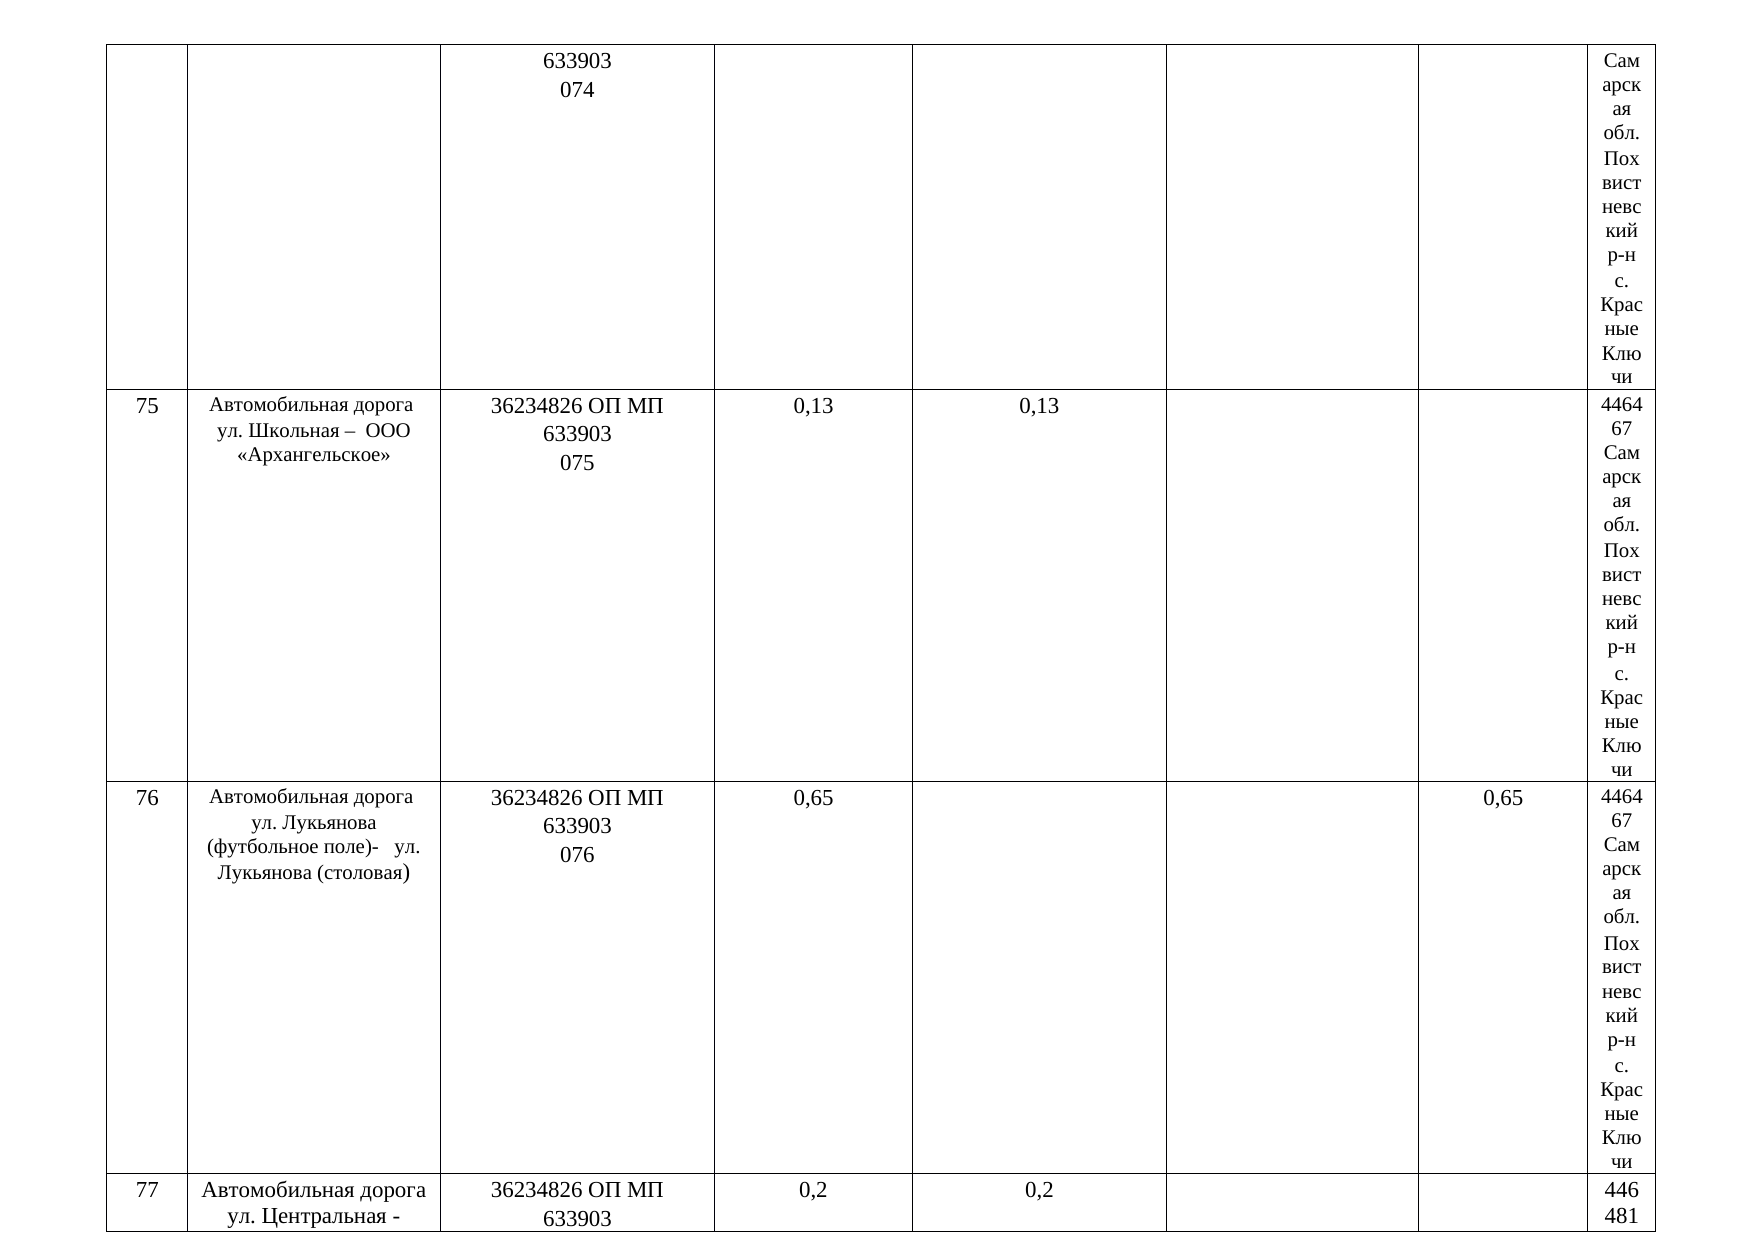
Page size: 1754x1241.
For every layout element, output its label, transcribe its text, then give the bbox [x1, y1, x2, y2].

table_cell 0,13 [715, 390, 912, 781]
table_cell [1167, 45, 1418, 388]
table_cell 446467 Самарская обл. Похвистневский р-н с. Красные Ключи [1588, 782, 1655, 1173]
table_cell [913, 782, 1166, 1173]
table_cell 76 [107, 782, 187, 1173]
table_cell [913, 45, 1166, 388]
table_cell 446467 Самарская обл. Похвистневский р-н с. Красные Ключи [1588, 390, 1655, 781]
table_cell 0,2 [715, 1174, 912, 1231]
table_cell [107, 45, 187, 388]
table_cell Самарская обл. Похвистневский р-н с. Красные Ключи [1588, 45, 1655, 388]
table_cell [715, 45, 912, 388]
table_cell [1419, 45, 1587, 388]
table_cell [1419, 390, 1587, 781]
table_cell 36234826 ОП МП 633903 [441, 1174, 714, 1231]
table_cell 75 [107, 390, 187, 781]
table_cell 77 [107, 1174, 187, 1231]
table_cell Автомобильная дорога ул. Центральная [188, 1174, 440, 1231]
table_cell [1167, 782, 1418, 1173]
table_cell 0,13 [913, 390, 1166, 781]
table_cell [188, 45, 440, 388]
table_cell [1419, 1174, 1587, 1231]
table_cell 0,65 [1419, 782, 1587, 1173]
table_cell 0,2 [913, 1174, 1166, 1231]
table_cell 36234826 ОП МП 633903 075 [441, 390, 714, 781]
table_cell [1167, 1174, 1418, 1231]
table_cell Автомобильная дорога ул. Школьная – ООО «Архангельское» [188, 390, 440, 781]
table_cell 446481 [1588, 1174, 1655, 1231]
table_cell 633903 074 [441, 45, 714, 388]
table_cell Автомобильная дорога ул. Лукьянова (футбольное поле)- ул. Лукьянова (столовая) [188, 782, 440, 1173]
table_cell 36234826 ОП МП 633903 076 [441, 782, 714, 1173]
table_cell [1167, 390, 1418, 781]
table_cell 0,65 [715, 782, 912, 1173]
